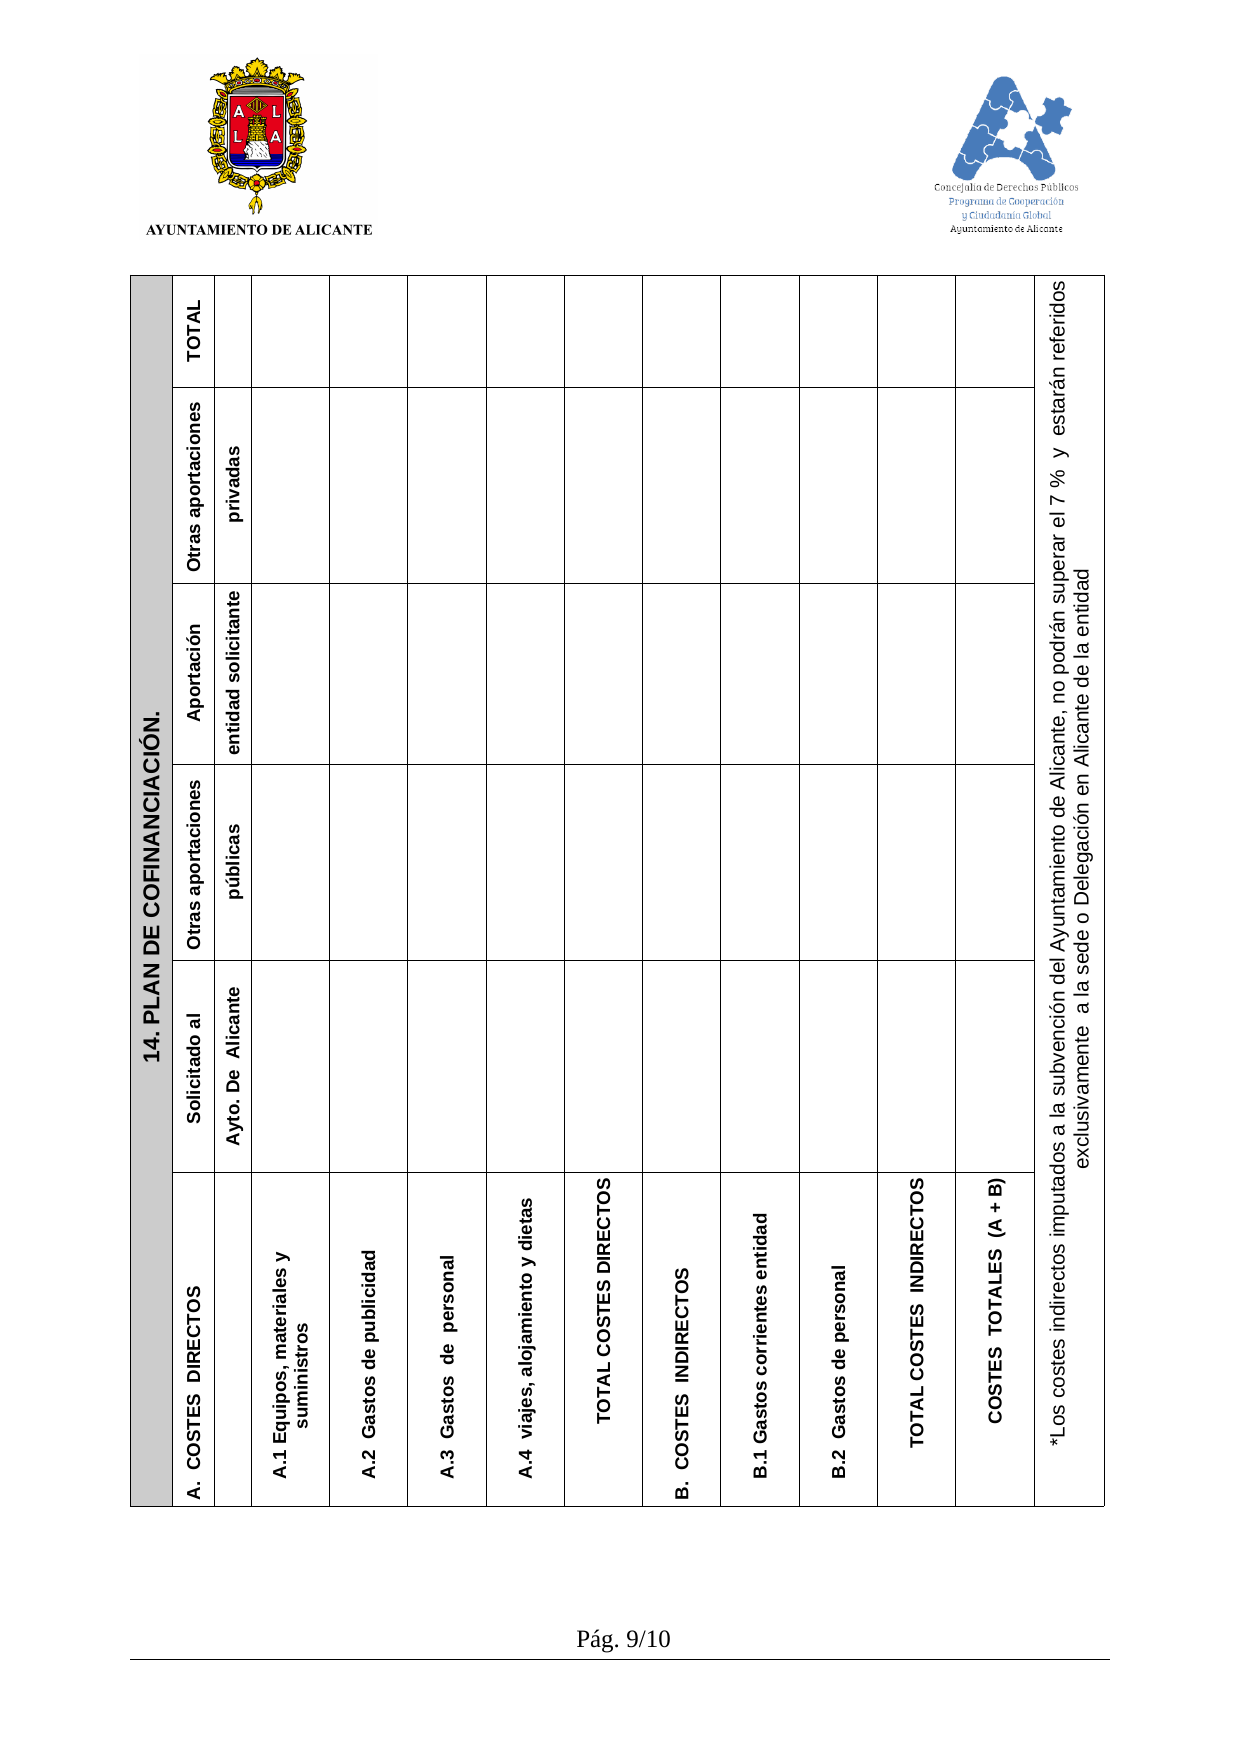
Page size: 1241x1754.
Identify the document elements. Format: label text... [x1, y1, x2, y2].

table_cell [487, 765, 564, 960]
table_cell [956, 584, 1034, 764]
table_cell [565, 961, 642, 1172]
table_header [565, 276, 642, 387]
table_cell [956, 961, 1034, 1172]
picture [911, 56, 1106, 254]
table_cell [878, 388, 955, 582]
table_cell [252, 388, 329, 582]
table_cell [330, 388, 407, 582]
table_cell [408, 961, 486, 1172]
table_cell [565, 765, 642, 960]
table_cell TOTAL COSTES INDIRECTOS [878, 1173, 955, 1506]
table_cell [330, 584, 407, 764]
table_cell [408, 765, 486, 960]
table_cell Ayto. De Alicante [215, 961, 251, 1172]
table_header [215, 276, 251, 387]
table_cell Otras aportaciones [173, 388, 214, 582]
table_cell [408, 388, 486, 582]
table_cell [956, 765, 1034, 960]
table_cell [565, 388, 642, 582]
table_cell [721, 765, 799, 960]
picture [139, 54, 378, 240]
table_cell A.4 viajes, alojamiento y dietas [487, 1173, 564, 1506]
table_cell [956, 388, 1034, 582]
table_cell [878, 765, 955, 960]
table_header [330, 276, 407, 387]
table_cell [252, 961, 329, 1172]
table_cell [800, 765, 877, 960]
table_cell [215, 1173, 251, 1506]
table_cell [800, 961, 877, 1172]
table_cell [252, 765, 329, 960]
table_cell [721, 961, 799, 1172]
table_cell A.1 Equipos, materiales y suministros [252, 1173, 329, 1506]
table_cell [643, 388, 720, 582]
table_cell [252, 584, 329, 764]
table_cell [721, 584, 799, 764]
table_header [878, 276, 955, 387]
table_cell [721, 388, 799, 582]
table_cell [643, 765, 720, 960]
table_cell [330, 961, 407, 1172]
table_header [956, 276, 1034, 387]
table_cell B.1 Gastos corrientes entidad [721, 1173, 799, 1506]
table_cell [487, 584, 564, 764]
table_cell [565, 584, 642, 764]
table_cell A.3 Gastos de personal [408, 1173, 486, 1506]
table_header [643, 276, 720, 387]
table_cell [878, 961, 955, 1172]
table_header [721, 276, 799, 387]
table_cell [487, 388, 564, 582]
table_cell COSTES TOTALES (A + B) [956, 1173, 1034, 1506]
table_cell [800, 584, 877, 764]
table_cell [643, 961, 720, 1172]
table_cell B. COSTES INDIRECTOS [643, 1173, 720, 1506]
table_cell Solicitado al [173, 961, 214, 1172]
table_cell entidad solicitante [215, 584, 251, 764]
table_cell [643, 584, 720, 764]
table_cell A. COSTES DIRECTOS [173, 1173, 214, 1506]
table_header 14. PLAN DE COFINANCIACIÓN. [131, 276, 172, 1506]
table_header *Los costes indirectos imputados a la subvención del Ayuntamiento de Alicante, no podrán superar el 7 % y estarán referidos exclusivamente a la sede o Delegación en Alicante de la entidad [1035, 276, 1104, 1506]
table_header [800, 276, 877, 387]
table_cell [408, 584, 486, 764]
table_cell Otras aportaciones [173, 765, 214, 960]
table_cell [878, 584, 955, 764]
table_header [252, 276, 329, 387]
table_cell TOTAL COSTES DIRECTOS [565, 1173, 642, 1506]
table_cell A.2 Gastos de publicidad [330, 1173, 407, 1506]
table_cell [330, 765, 407, 960]
table_header [408, 276, 486, 387]
table_header TOTAL [173, 276, 214, 387]
table_cell privadas [215, 388, 251, 582]
table_cell [487, 961, 564, 1172]
table_cell Aportación [173, 584, 214, 764]
table_cell B.2 Gastos de personal [800, 1173, 877, 1506]
table_cell públicas [215, 765, 251, 960]
table_header [487, 276, 564, 387]
table_cell [800, 388, 877, 582]
